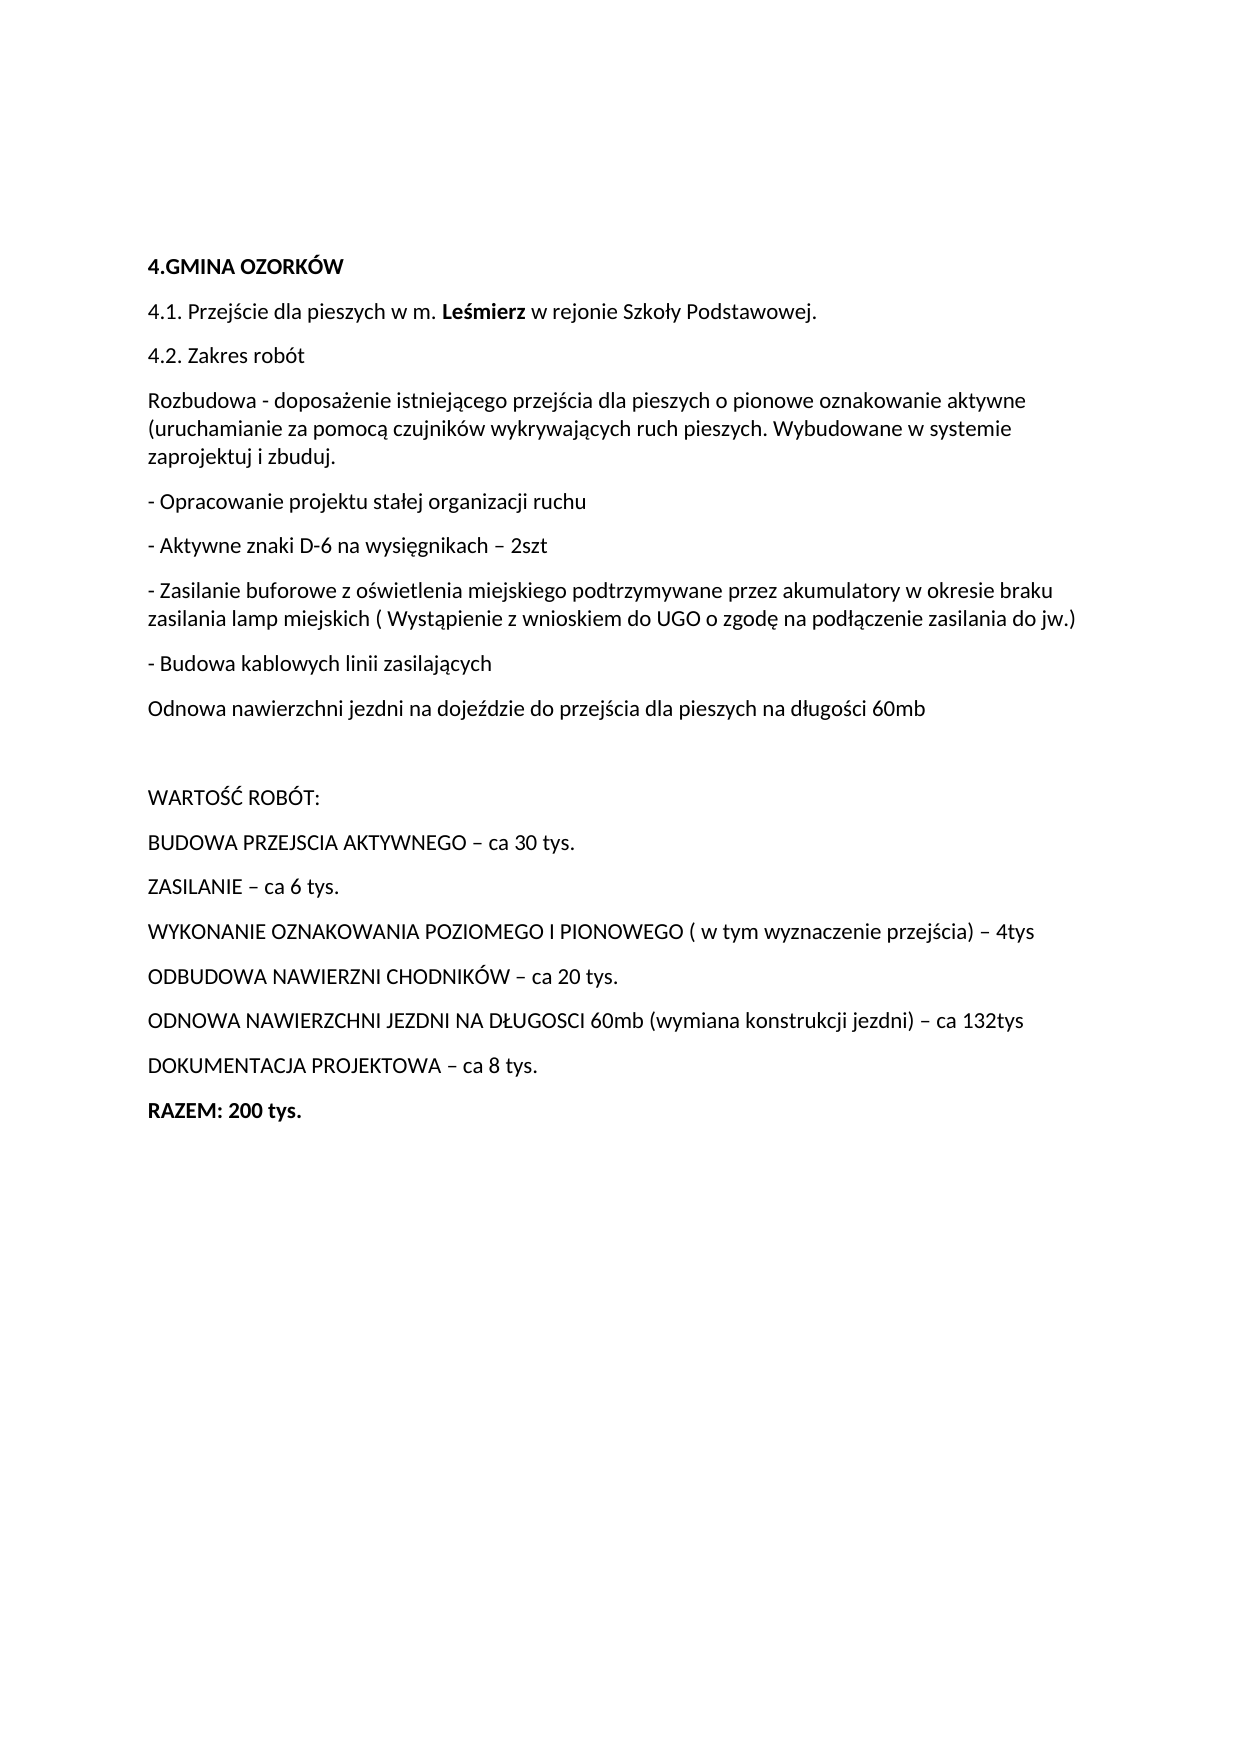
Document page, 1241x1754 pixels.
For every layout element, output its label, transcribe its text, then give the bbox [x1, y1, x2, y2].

text ODBUDOWA NAWIERZNI CHODNIKÓW – ca 20 tys. [148, 962, 1093, 990]
text 4.2. Zakres robót [148, 342, 1093, 369]
text 4.GMINA OZORKÓW [148, 252, 1093, 280]
text BUDOWA PRZEJSCIA AKTYWNEGO – ca 30 tys. [148, 828, 1093, 856]
text RAZEM: 200 tys. [148, 1096, 1093, 1124]
text - Budowa kablowych linii zasilających [148, 649, 1093, 677]
text Odnowa nawierzchni jezdni na dojeździe do przejścia dla pieszych na długości 60mb [148, 694, 1093, 722]
text - Opracowanie projektu stałej organizacji ruchu [148, 487, 1093, 515]
text WYKONANIE OZNAKOWANIA POZIOMEGO I PIONOWEGO ( w tym wyznaczenie przejścia) – 4tys [148, 917, 1093, 945]
text ZASILANIE – ca 6 tys. [148, 872, 1093, 901]
text WARTOŚĆ ROBÓT: [148, 783, 1093, 811]
text DOKUMENTACJA PROJEKTOWA – ca 8 tys. [148, 1051, 1093, 1079]
text ODNOWA NAWIERZCHNI JEZDNI NA DŁUGOSCI 60mb (wymiana konstrukcji jezdni) – ca 132tys [148, 1007, 1093, 1034]
text 4.1. Przejście dla pieszych w m. Leśmierz w rejonie Szkoły Podstawowej. [148, 297, 1093, 325]
text - Aktywne znaki D-6 na wysięgnikach – 2szt [148, 532, 1093, 560]
text Rozbudowa - doposażenie istniejącego przejścia dla pieszych o pionowe oznakowanie aktywne (uruchamianie za pomocą czujników wykrywających ruch pieszych. Wybudowane w systemie zaprojektuj i zbuduj. [148, 386, 1093, 470]
text - Zasilanie buforowe z oświetlenia miejskiego podtrzymywane przez akumulatory w okresie braku zasilania lamp miejskich ( Wystąpienie z wnioskiem do UGO o zgodę na podłączenie zasilania do jw.) [148, 576, 1093, 632]
